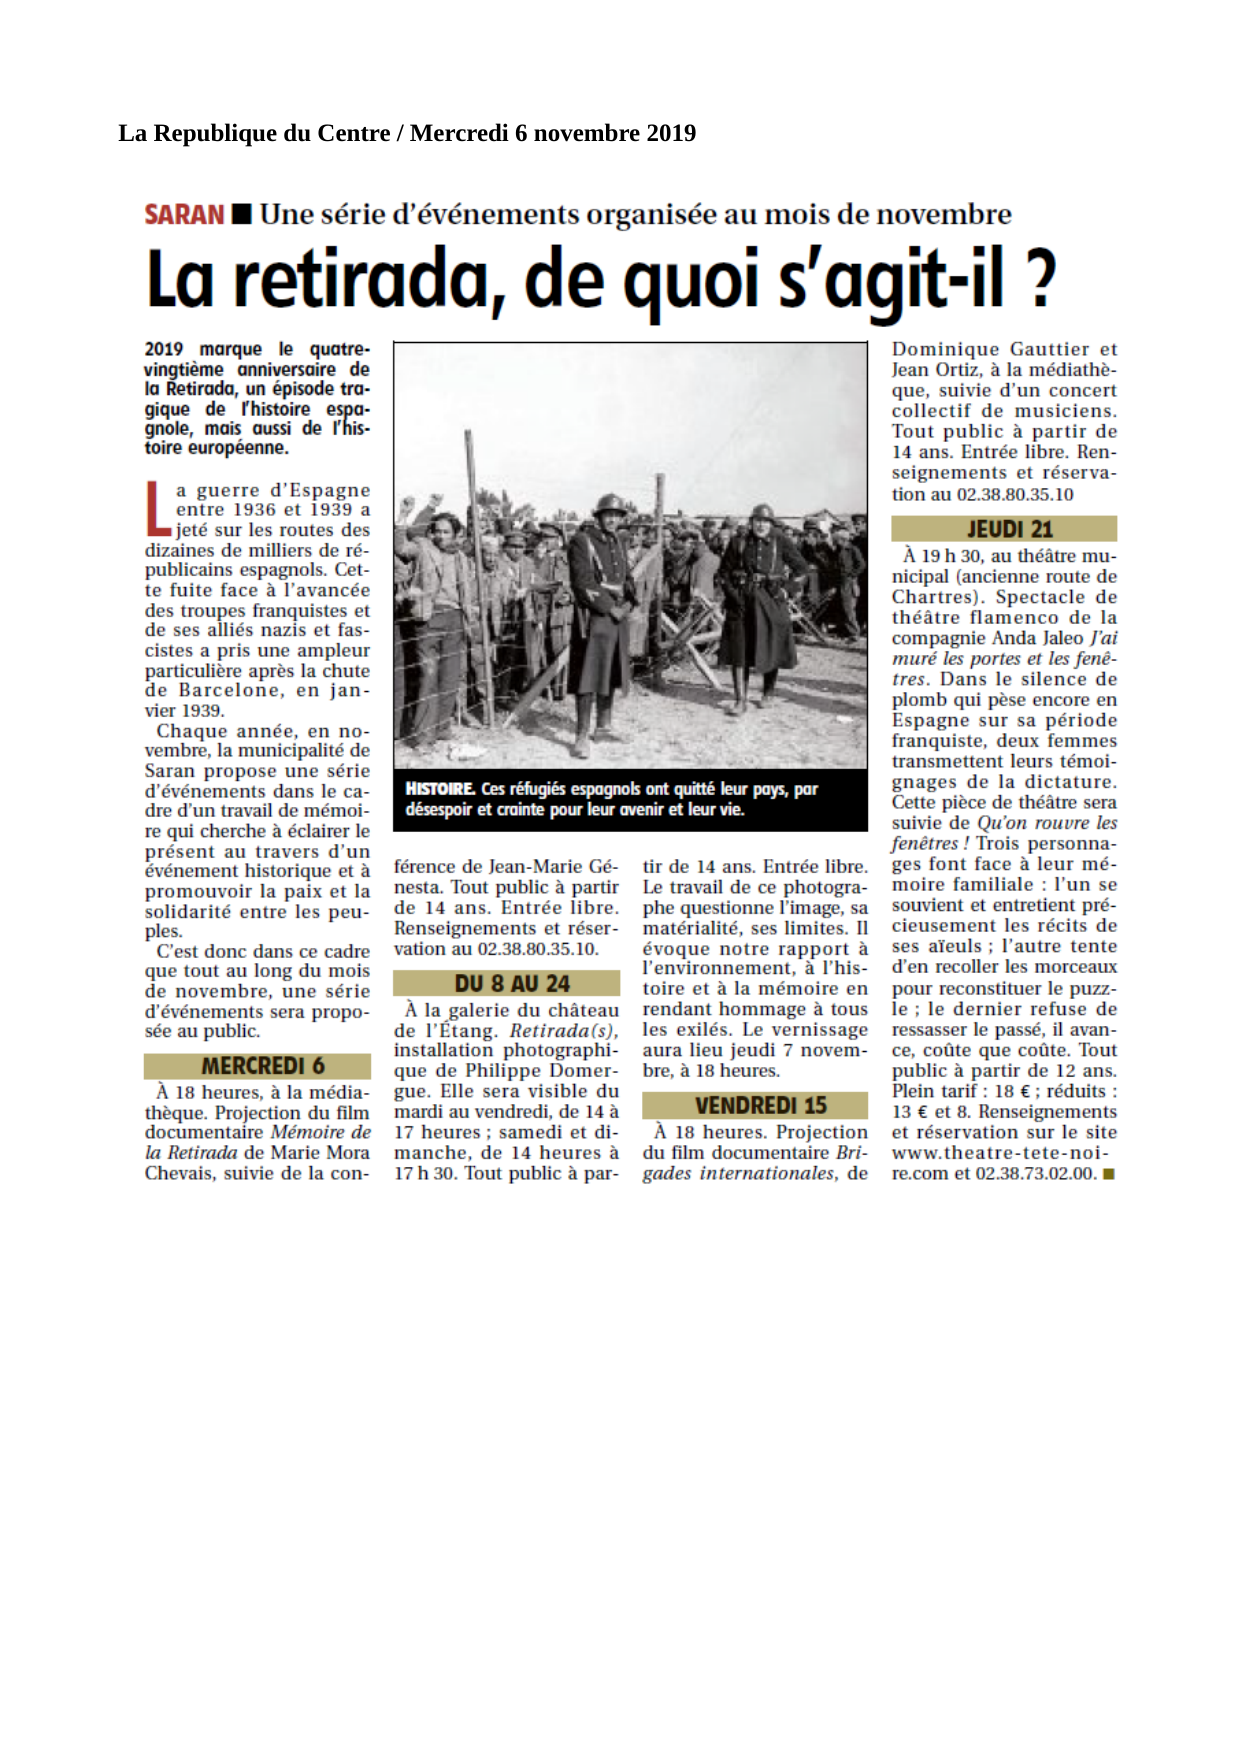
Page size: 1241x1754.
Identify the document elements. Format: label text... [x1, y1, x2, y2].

picture [118, 175, 1123, 1192]
text La Republique du Centre / Mercredi 6 novembre 2019 [118, 118, 1122, 147]
